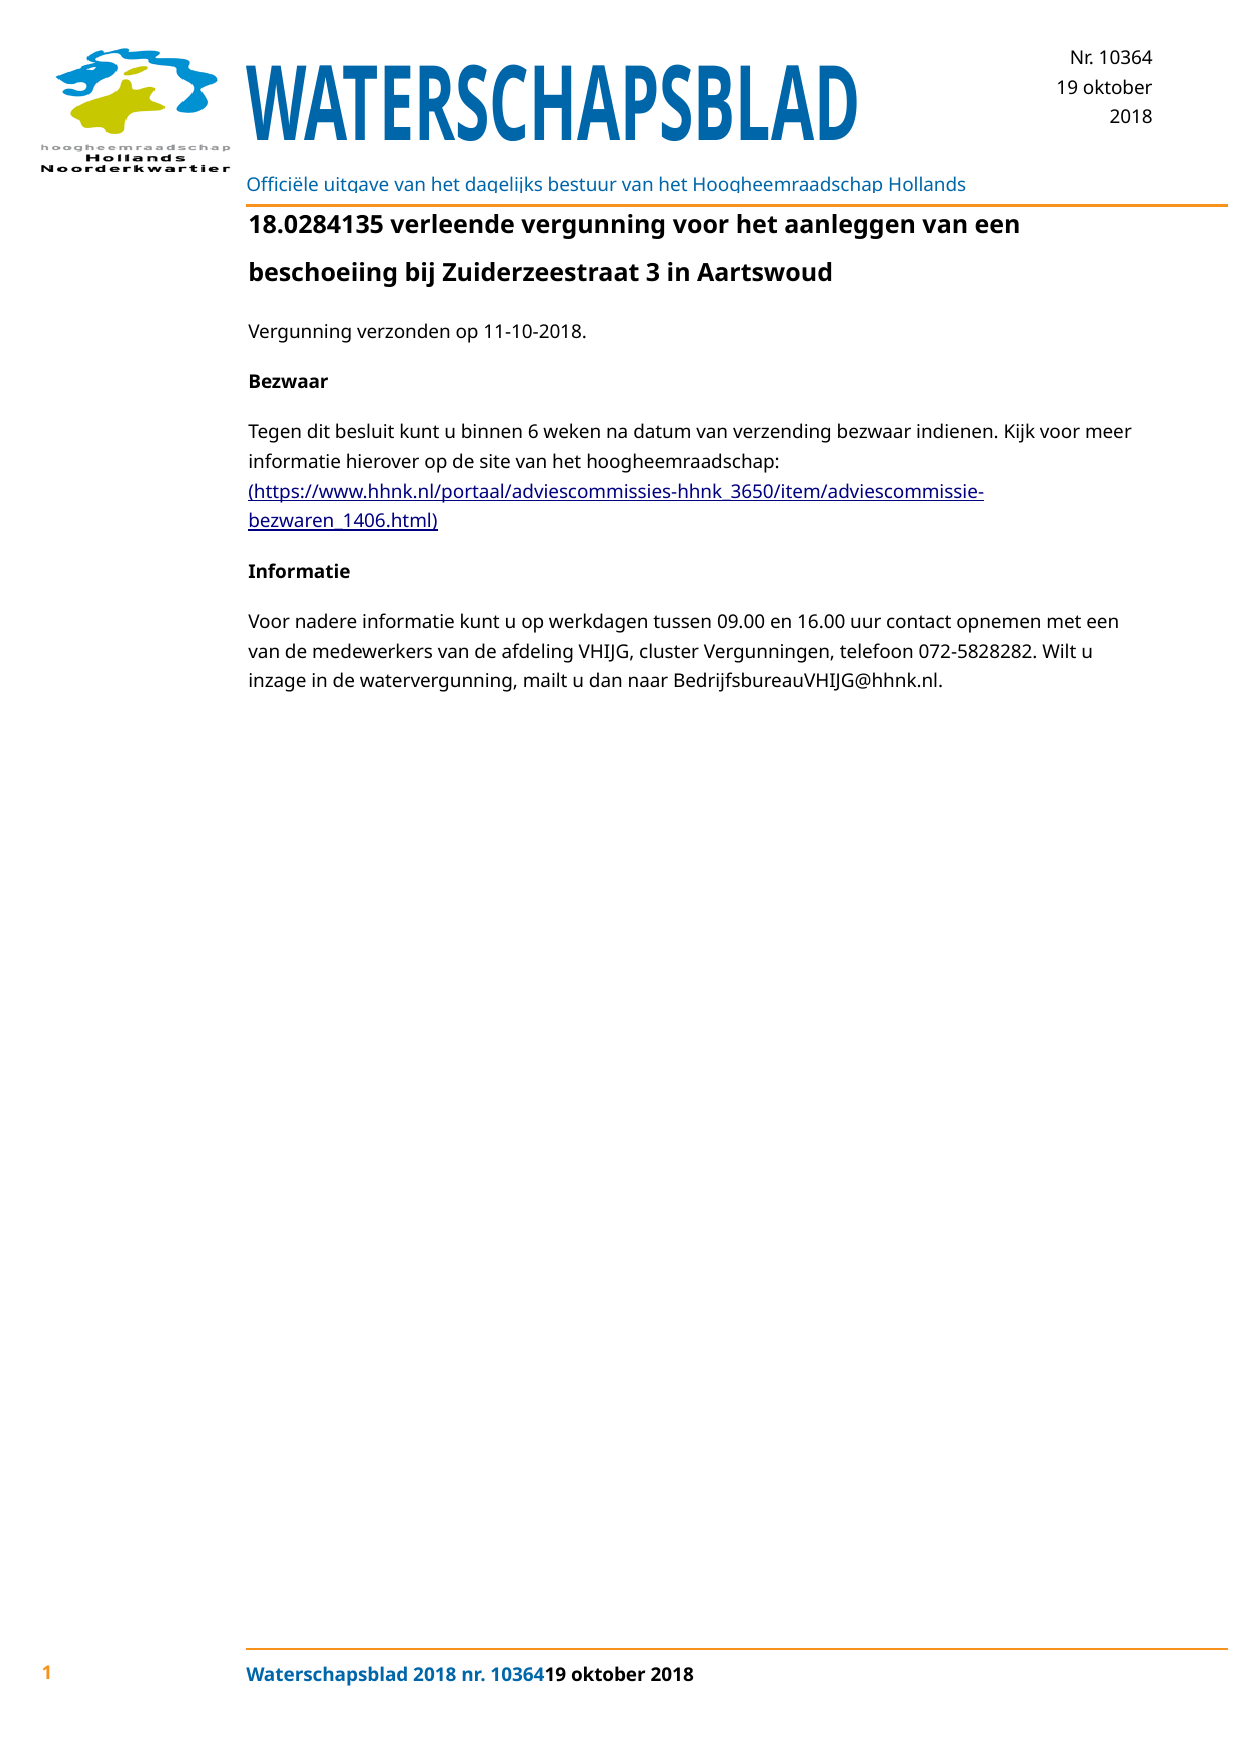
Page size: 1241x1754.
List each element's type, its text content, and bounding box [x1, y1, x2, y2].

text Informatie [248, 558, 1152, 584]
text Voor nadere informatie kunt u op werkdagen tussen 09.00 en 16.00 uur contact opnemen met een van de medewerkers van de afdeling VHIJG, cluster Vergunningen, telefoon 072-5828282. Wilt u inzage in de watervergunning, mailt u dan naar BedrijfsbureauVHIJG@hhnk.nl. [248, 608, 1152, 693]
text 18.0284135 verleende vergunning voor het aanleggen van een beschoeiing bij Zuiderzeestraat 3 in Aartswoud [248, 207, 1152, 288]
text Vergunning verzonden op 11-10-2018. [248, 318, 1152, 344]
text Tegen dit besluit kunt u binnen 6 weken na datum van verzending bezwaar indienen. Kijk voor meer informatie hierover op de site van het hoogheemraadschap: (https://www.hhnk.nl/portaal/adviescommissies-hhnk_3650/item/adviescommissie-bezwaren_1406.html) [248, 419, 1152, 533]
text Bezwaar [248, 368, 1152, 394]
picture [41, 47, 231, 172]
